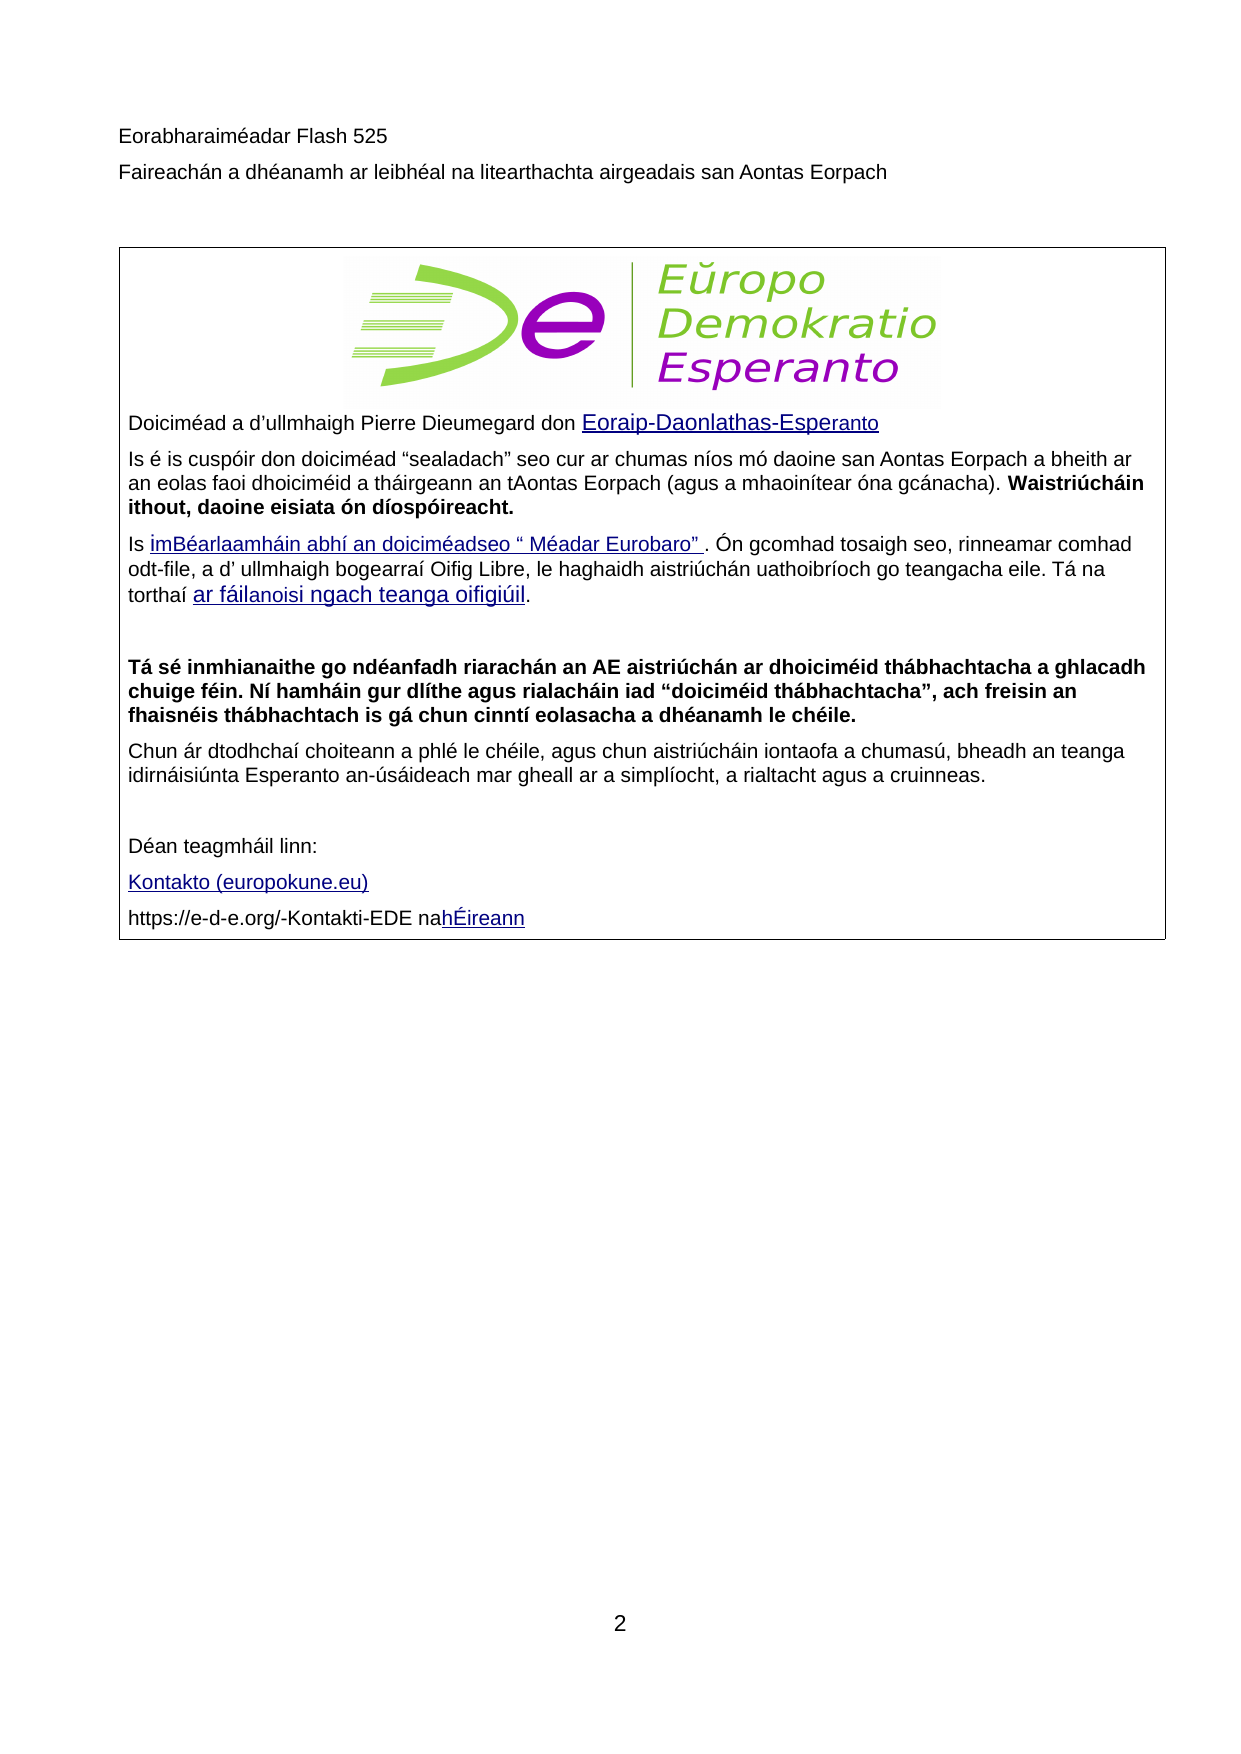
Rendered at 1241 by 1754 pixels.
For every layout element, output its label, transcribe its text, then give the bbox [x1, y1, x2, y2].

text Kontakto (europokune.eu) [128, 870, 1156, 894]
text Chun ár dtodhchaí choiteann a phlé le chéile, agus chun aistriúcháin iontaofa a chumasú, bheadh an teanga idirnáisiúnta Esperanto an-úsáideach mar gheall ar a simplíocht, a rialtacht agus a cruinneas. [128, 738, 1156, 786]
picture [343, 256, 941, 409]
text Tá sé inmhianaithe go ndéanfadh riarachán an AE aistriúchán ar dhoiciméid thábhachtacha a ghlacadh chuige féin. Ní hamháin gur dlíthe agus rialacháin iad “doiciméid thábhachtacha”, ach freisin an fhaisnéis thábhachtach is gá chun cinntí eolasacha a dhéanamh le chéile. [128, 655, 1156, 727]
text Doiciméad a d’ullmhaigh Pierre Dieumegard don Eoraip-Daonlathas-Esperanto [128, 262, 1156, 435]
text Déan teagmháil linn: [128, 834, 1156, 858]
text Is é is cuspóir don doiciméad “sealadach” seo cur ar chumas níos mó daoine san Aontas Eorpach a bheith ar an eolas faoi dhoiciméid a tháirgeann an tAontas Eorpach (agus a mhaoinítear óna gcánacha). Waistriúcháin ithout, daoine eisiata ón díospóireacht. [128, 447, 1156, 518]
text Is imBéarlaamháin abhí an doiciméadseo “ Méadar Eurobaro” . Ón gcomhad tosaigh seo, rinneamar comhad odt-file, a d’ ullmhaigh bogearraí Oifig Libre, le haghaidh aistriúchán uathoibríoch go teangacha eile. Tá na torthaí ar fáilanoisi ngach teanga oifigiúil. [128, 530, 1156, 607]
text https://e-d-e.org/-Kontakti-EDE nahÉireann [128, 906, 1156, 930]
